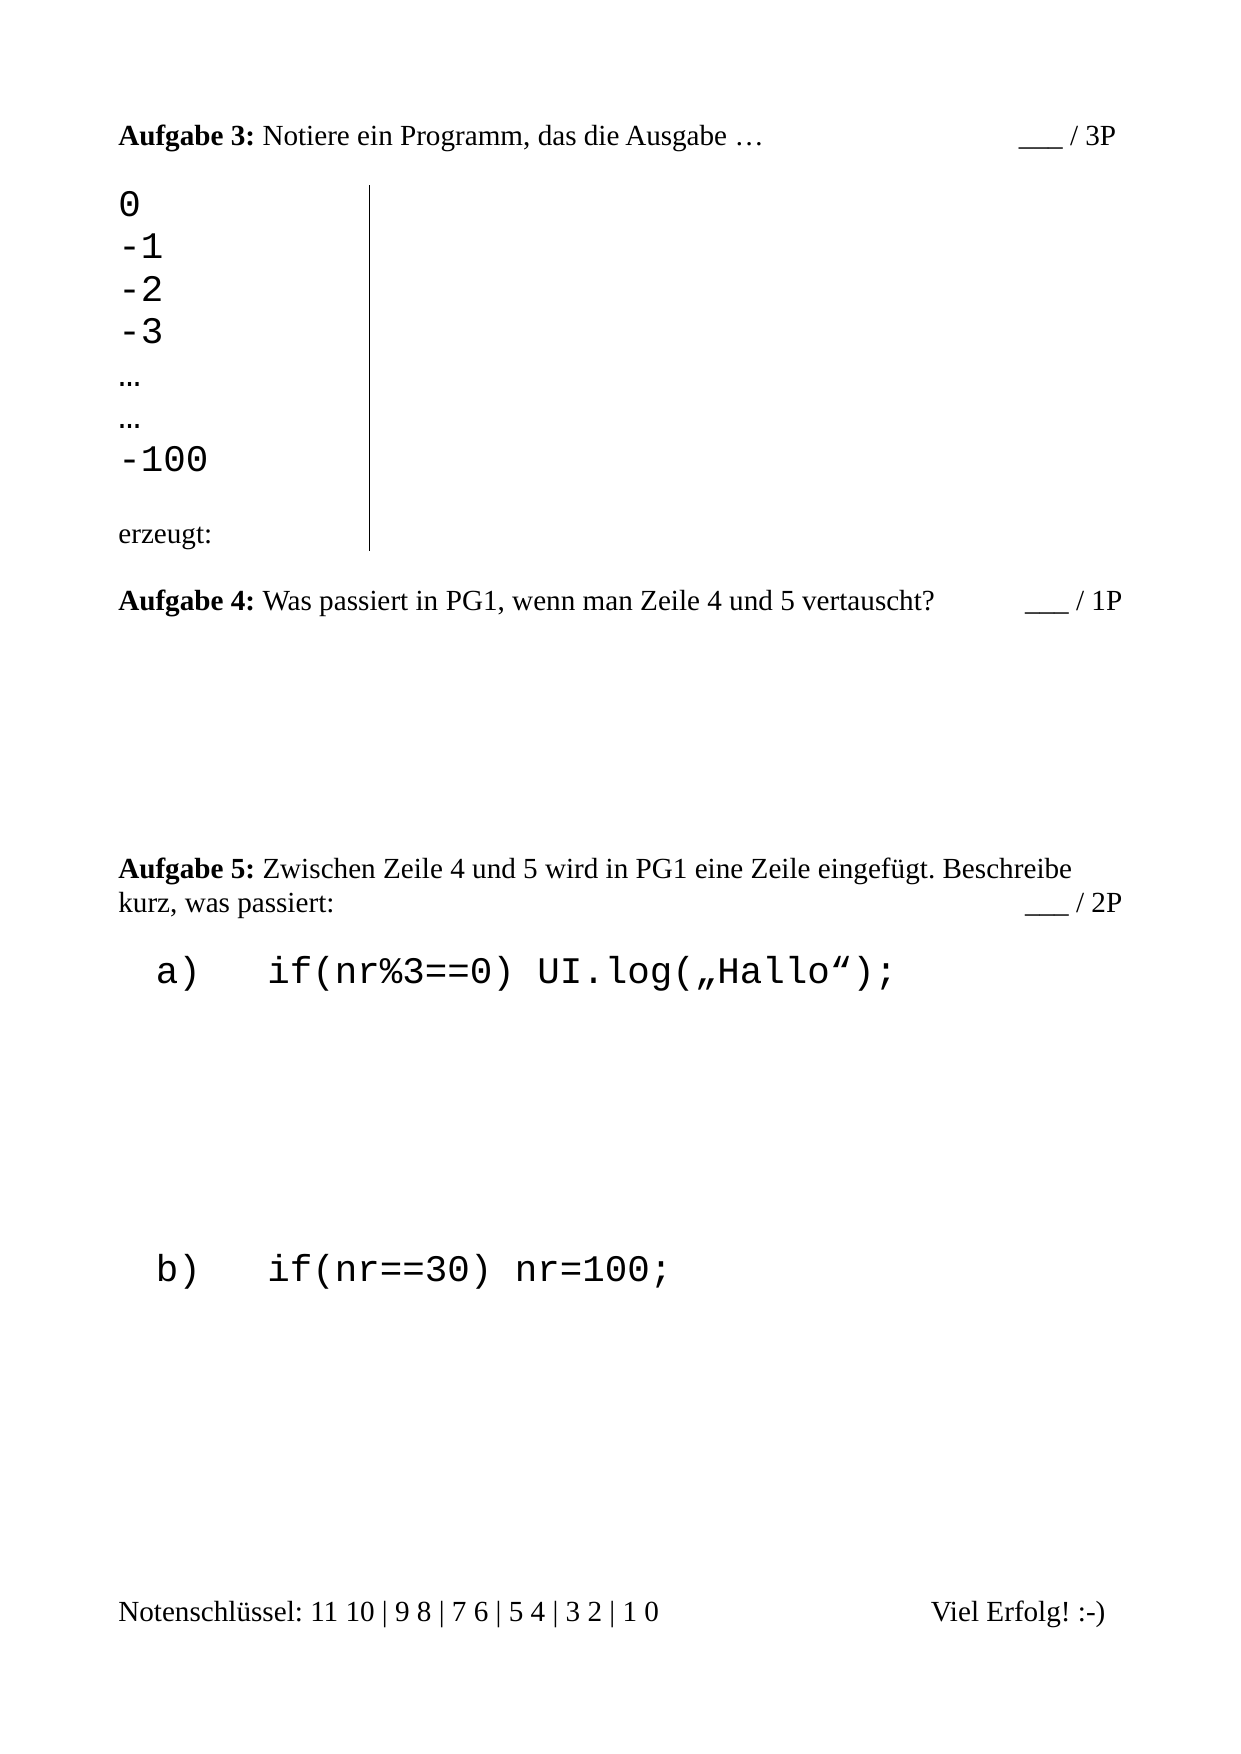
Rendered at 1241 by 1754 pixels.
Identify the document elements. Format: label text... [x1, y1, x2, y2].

text … [118, 355, 354, 398]
list if(nr%3==0) UI.log(„Hallo“); [156, 952, 1122, 1250]
text Aufgabe 3: Notiere ein Programm, das die Ausgabe … ___ / 3P [118, 118, 1122, 152]
list if(nr==30) nr=100; [156, 1250, 1122, 1292]
text Aufgabe 4: Was passiert in PG1, wenn man Zeile 4 und 5 vertauscht? ___ / 1P [118, 583, 1122, 617]
text -1 [118, 228, 354, 270]
text 0 [118, 185, 354, 228]
text … [118, 398, 354, 440]
text Aufgabe 5: Zwischen Zeile 4 und 5 wird in PG1 eine Zeile eingefügt. Beschreibe kurz, was passiert: ___ / 2P [118, 852, 1122, 919]
text -100 [118, 440, 354, 483]
text Notenschlüssel: 11 10 | 9 8 | 7 6 | 5 4 | 3 2 | 1 0 Viel Erfolg! :-) [118, 1594, 1122, 1628]
text -3 [118, 313, 354, 355]
text -2 [118, 270, 354, 313]
text erzeugt: [118, 516, 354, 550]
